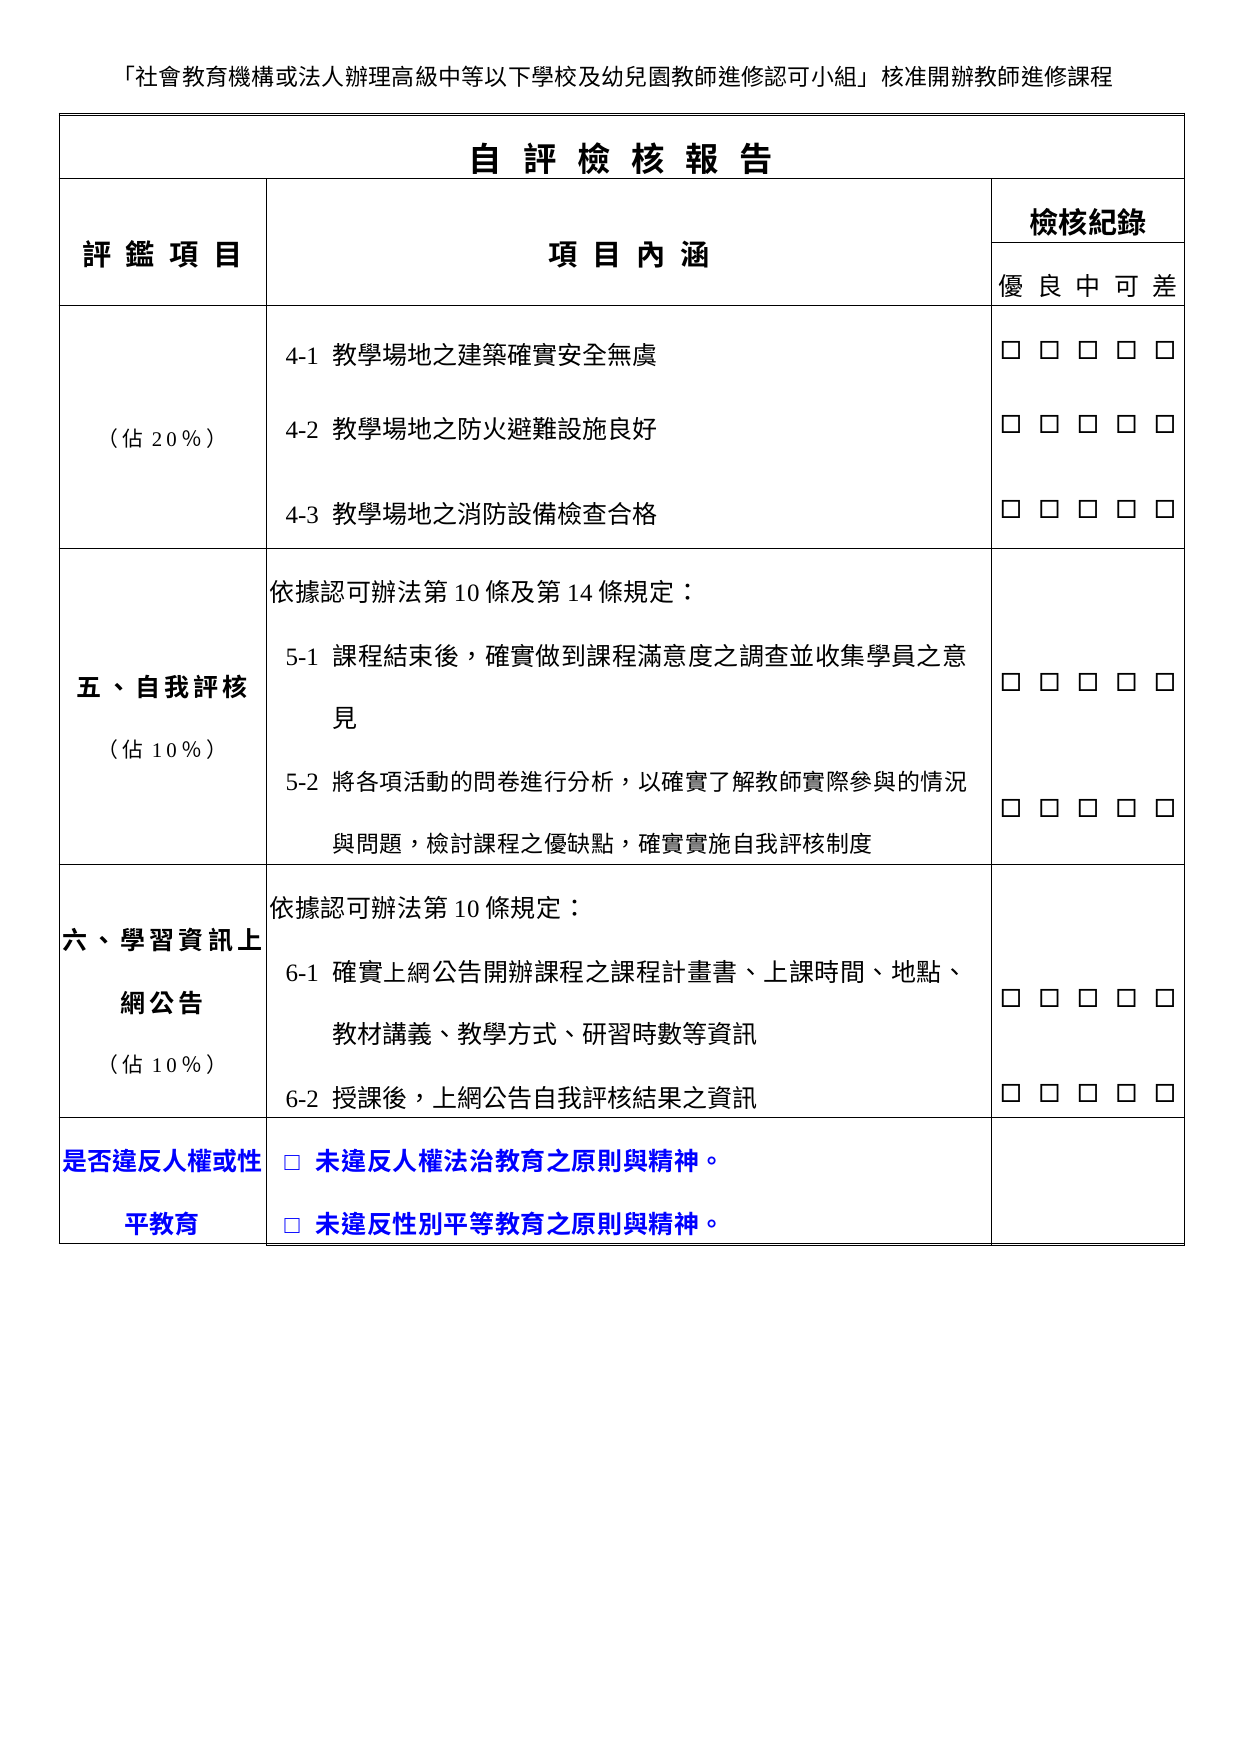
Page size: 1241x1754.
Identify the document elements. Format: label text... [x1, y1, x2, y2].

table_cell [1069, 549, 1107, 612]
table_cell 檢核紀錄 [992, 179, 1184, 242]
table_cell [1146, 1118, 1184, 1243]
table_cell 是否違反人權或性平教育 [60, 1118, 266, 1243]
table_cell 4-3 教學場地之消防設備檢查合格 [267, 454, 991, 548]
table_cell 5-2 將各項活動的問卷進行分析，以確實了解教師實際參與的情況與問題，檢討課程之優缺點，確實實施自我評核制度 [267, 738, 991, 864]
table_cell 五、自我評核 （佔10％） [60, 549, 266, 864]
table_cell □ 未違反人權法治教育之原則與精神。 □ 未違反性別平等教育之原則與精神。 [267, 1118, 991, 1243]
table_cell [992, 549, 1030, 612]
table_cell 差 [1146, 243, 1184, 305]
table_cell 可 [1107, 243, 1146, 305]
table_cell 依據認可辦法第10條規定： [267, 865, 991, 927]
table_cell [992, 865, 1030, 927]
table_cell  [1030, 738, 1068, 864]
table_cell  [1107, 1054, 1146, 1117]
table_cell [1146, 865, 1184, 927]
table_cell  [1030, 454, 1068, 548]
table_cell  [1069, 738, 1107, 864]
table_cell  [1107, 738, 1146, 864]
table_cell 依據認可辦法第10條及第14條規定： [267, 549, 991, 612]
table_cell  [992, 928, 1030, 1053]
table_cell  [992, 1054, 1030, 1117]
table_cell  [1030, 380, 1068, 454]
table_cell  [992, 306, 1030, 380]
table_cell  [1107, 380, 1146, 454]
table_cell [992, 1118, 1030, 1243]
table_cell  [1069, 1054, 1107, 1117]
table_cell  [1030, 612, 1068, 738]
table_cell  [992, 738, 1030, 864]
table_cell [1107, 865, 1146, 927]
table_header 自評檢核報告 [60, 116, 1184, 178]
table_cell [1146, 549, 1184, 612]
table_cell  [1146, 380, 1184, 454]
table_cell  [1146, 306, 1184, 380]
table_cell 中 [1069, 243, 1107, 305]
table_cell  [1146, 454, 1184, 548]
table_cell  [1107, 306, 1146, 380]
table_cell 4-2 教學場地之防火避難設施良好 [267, 380, 991, 454]
table_cell （佔20％） [60, 306, 266, 548]
table_cell 優 [992, 243, 1030, 305]
table_cell 6-2 授課後，上網公告自我評核結果之資訊 [267, 1054, 991, 1117]
table_cell  [1107, 454, 1146, 548]
table_cell  [1146, 612, 1184, 738]
table_cell [1107, 1118, 1146, 1243]
table_cell  [1146, 928, 1184, 1053]
table_cell  [992, 454, 1030, 548]
table_cell 6-1 確實上網公告開辦課程之課程計畫書、上課時間、地點、教材講義、教學方式、研習時數等資訊 [267, 928, 991, 1053]
table_cell  [1030, 1054, 1068, 1117]
table_cell  [1069, 306, 1107, 380]
table_cell  [1069, 928, 1107, 1053]
table_cell  [1107, 612, 1146, 738]
table_cell [1030, 549, 1068, 612]
table_cell 4-1 教學場地之建築確實安全無虞 [267, 306, 991, 380]
table_cell [1069, 865, 1107, 927]
table_cell 5-1 課程結束後，確實做到課程滿意度之調查並收集學員之意見 [267, 612, 991, 738]
table_cell  [1107, 928, 1146, 1053]
table_cell  [1030, 306, 1068, 380]
table_cell  [1069, 612, 1107, 738]
table_cell [1030, 1118, 1068, 1243]
table_cell  [1069, 454, 1107, 548]
table_cell  [1146, 1054, 1184, 1117]
table_cell  [992, 380, 1030, 454]
table_cell [1069, 1118, 1107, 1243]
table_cell  [1146, 738, 1184, 864]
table_cell 良 [1030, 243, 1068, 305]
table_cell 項 目 內 涵 [267, 179, 991, 305]
table_cell [1107, 549, 1146, 612]
table_cell 評 鑑 項 目 [60, 179, 266, 305]
table_cell  [992, 612, 1030, 738]
table_cell 六、學習資訊上網公告 （佔10％） [60, 865, 266, 1117]
table_cell  [1069, 380, 1107, 454]
table_cell [1030, 865, 1068, 927]
table_cell  [1030, 928, 1068, 1053]
